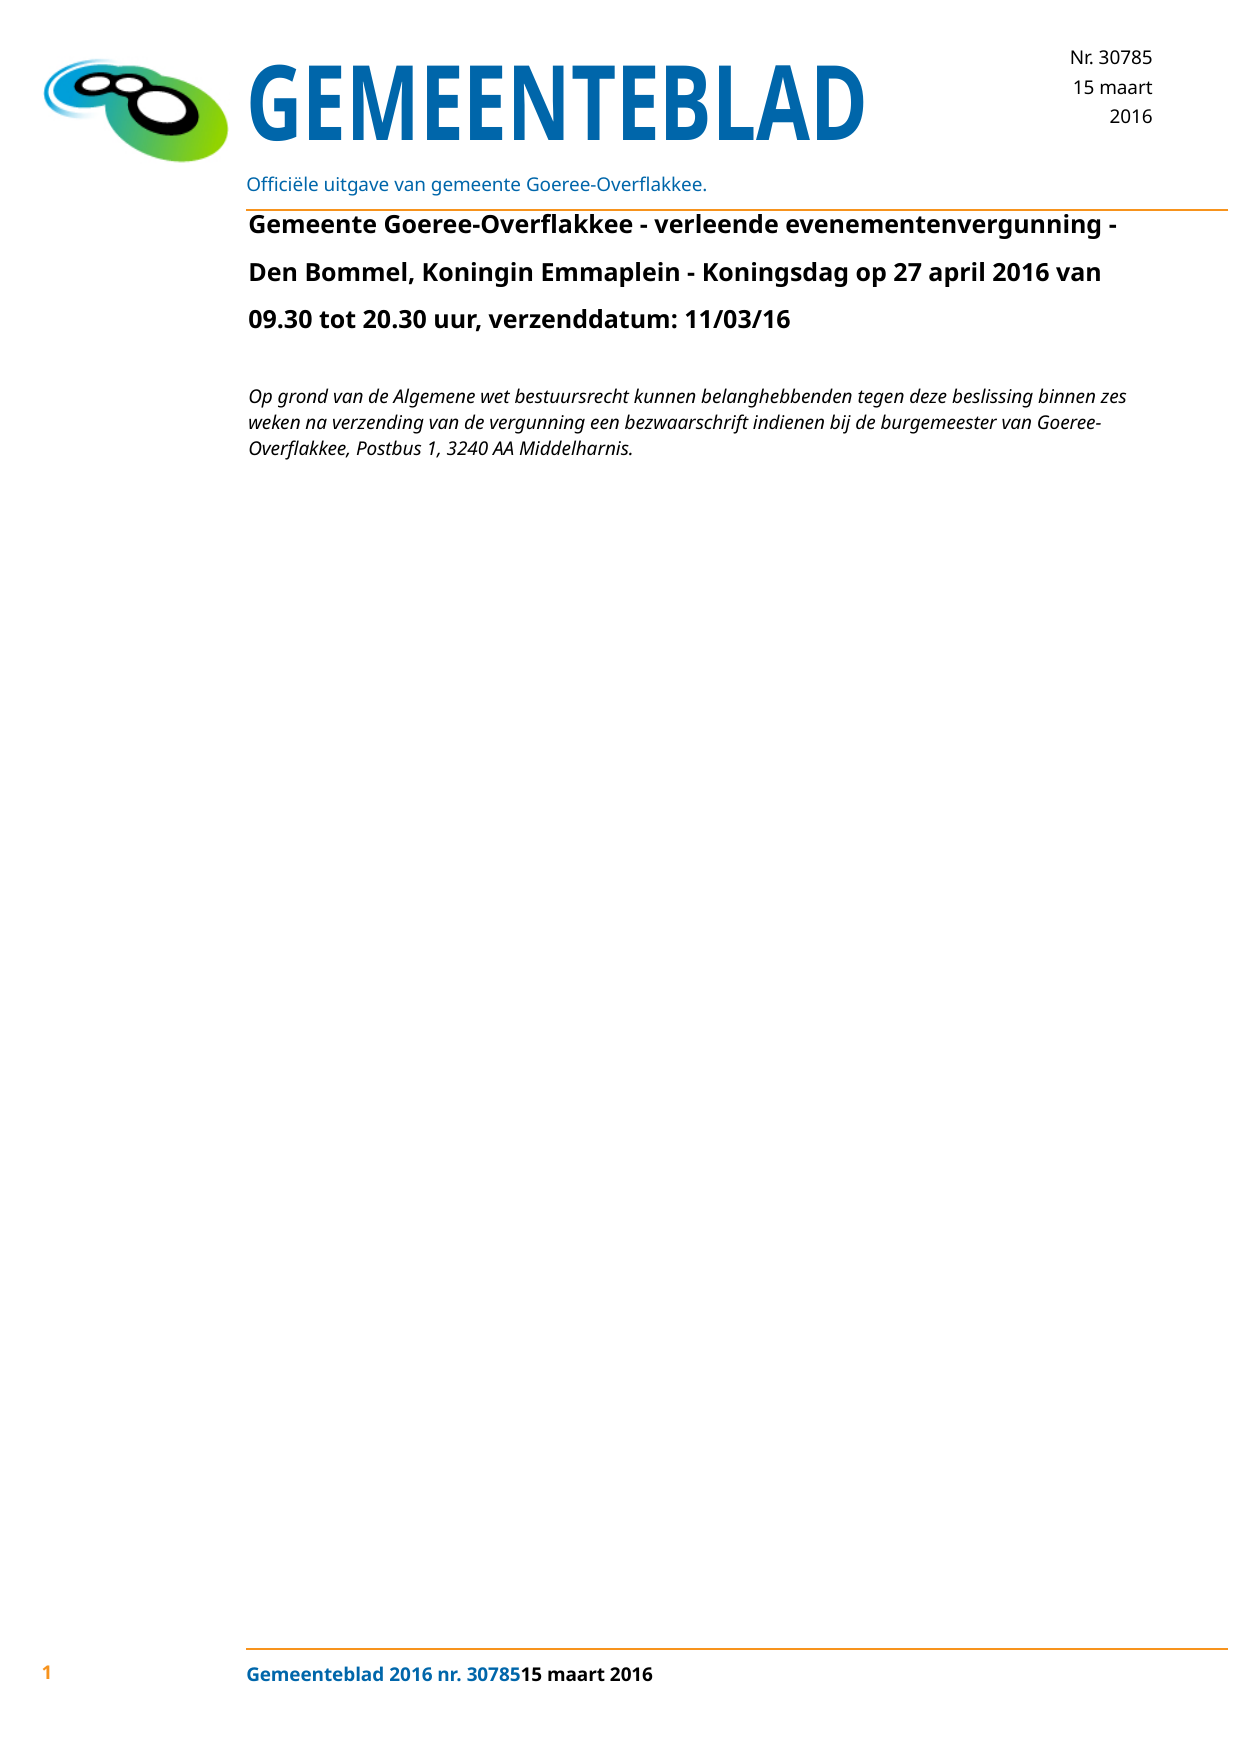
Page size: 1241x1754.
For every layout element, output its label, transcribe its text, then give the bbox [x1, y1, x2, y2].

text Gemeente Goeree-Overflakkee - verleende evenementenvergunning - Den Bommel, Koningin Emmaplein - Koningsdag op 27 april 2016 van 09.30 tot 20.30 uur, verzenddatum: 11/03/16 [248, 211, 1152, 336]
picture [41, 47, 231, 172]
text Op grond van de Algemene wet bestuursrecht kunnen belanghebbenden tegen deze beslissing binnen zes weken na verzending van de vergunning een bezwaarschrift indienen bij de burgemeester van Goeree-Overflakkee, Postbus 1, 3240 AA Middelharnis. [248, 384, 1152, 461]
